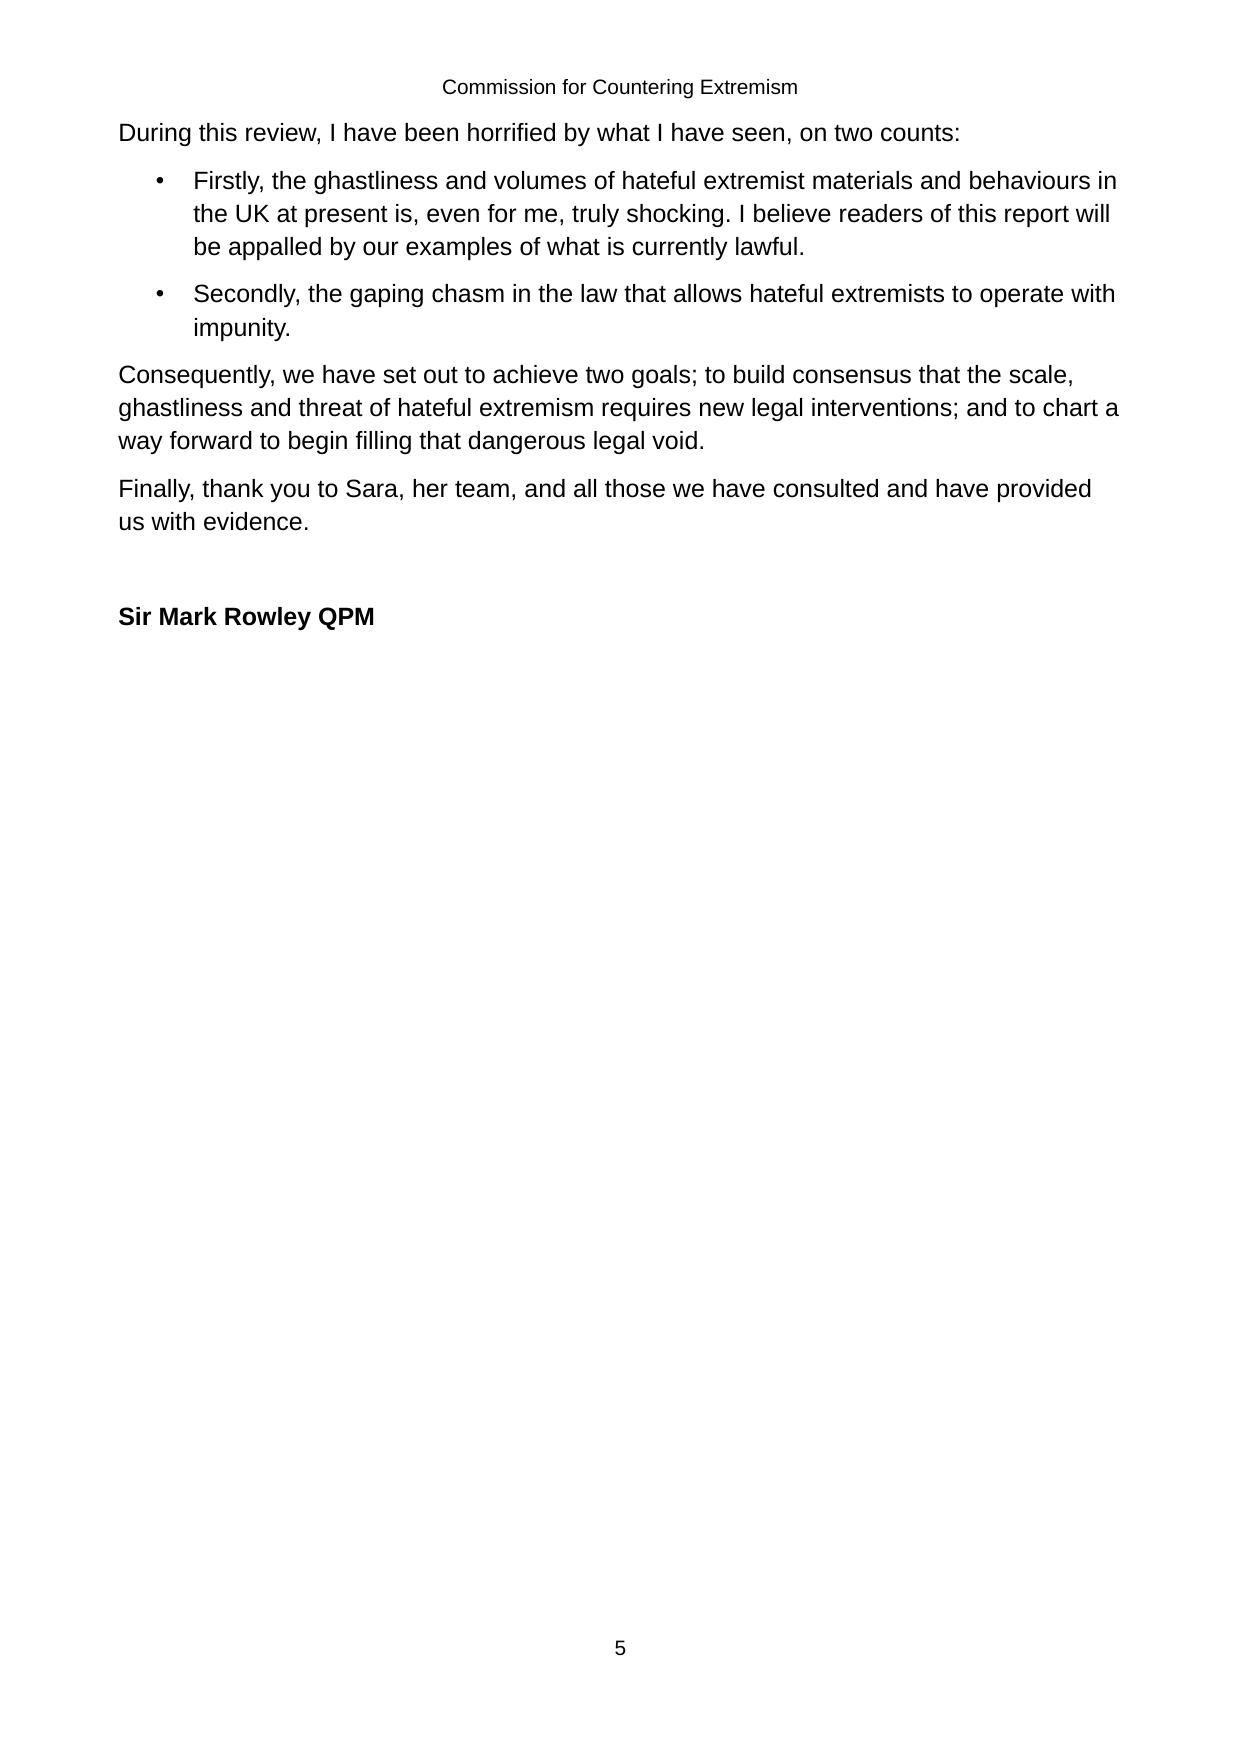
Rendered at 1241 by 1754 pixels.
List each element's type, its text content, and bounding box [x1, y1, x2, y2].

text Consequently, we have set out to achieve two goals; to build consensus that the scale, ghastliness and threat of hateful extremism requires new legal interventions; and to chart a way forward to begin filling that dangerous legal void. [118, 360, 1122, 455]
list Secondly, the gaping chasm in the law that allows hateful extremists to operate with impunity. [156, 279, 1122, 341]
text Sir Mark Rowley QPM [118, 602, 1122, 631]
text During this review, I have been horrified by what I have seen, on two counts: [118, 118, 1122, 147]
text Finally, thank you to Sara, her team, and all those we have consulted and have provided us with evidence. [118, 474, 1122, 536]
list Firstly, the ghastliness and volumes of hateful extremist materials and behaviours in the UK at present is, even for me, truly shocking. I believe readers of this report will be appalled by our examples of what is currently lawful. [156, 166, 1122, 261]
